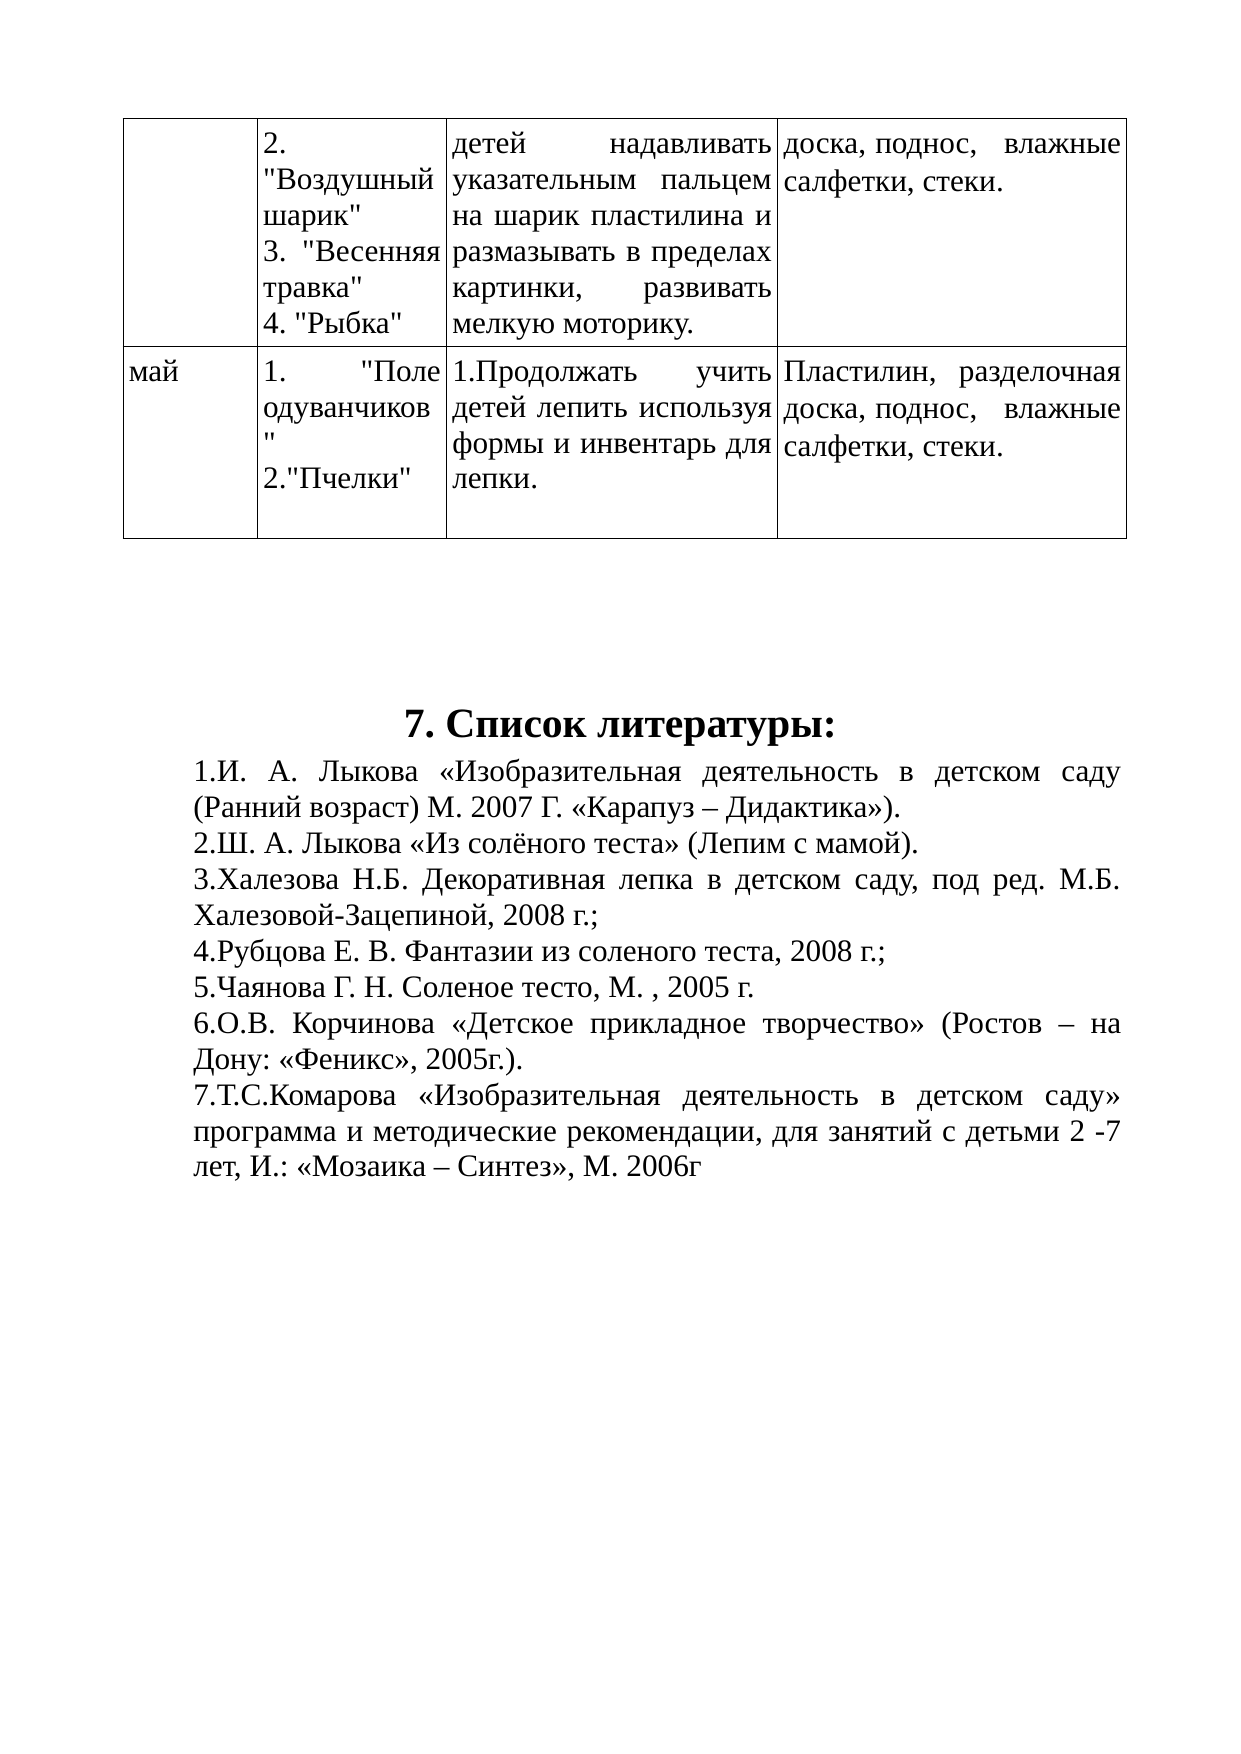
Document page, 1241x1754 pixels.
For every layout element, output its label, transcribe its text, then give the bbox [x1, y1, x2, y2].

table_cell детей надавливать указательным пальцем на шарик пластилина и размазывать в пределах картинки, развивать мелкую моторику. [447, 119, 777, 346]
list Чаянова Г. Н. Соленое тесто, М. , 2005 г. [193, 968, 1122, 1004]
table_cell 1.Продолжать учить детей лепить используя формы и инвентарь для лепки. [447, 347, 777, 537]
list Халезова Н.Б. Декоративная лепка в детском саду, под ред. М.Б. Халезовой-Зацепиной, 2008 г.; [193, 860, 1122, 932]
table_cell доска, поднос, влажные салфетки, стеки. [778, 119, 1126, 346]
table_cell 2. "Воздушный шарик" 3. "Весенняя травка" 4. "Рыбка" [258, 119, 446, 346]
list О.В. Корчинова «Детское прикладное творчество» (Ростов – на Дону: «Феникс», 2005г.). [193, 1004, 1122, 1076]
subtitle 7. Список литературы: [118, 699, 1122, 747]
table_cell 1. "Поле одуванчиков" 2."Пчелки" [258, 347, 446, 537]
table_cell Пластилин, разделочная доска, поднос, влажные салфетки, стеки. [778, 347, 1126, 537]
table_cell май [124, 347, 257, 537]
list Рубцова Е. В. Фантазии из соленого теста, 2008 г.; [193, 932, 1122, 968]
list Ш. А. Лыкова «Из солёного теста» (Лепим с мамой). [193, 824, 1122, 860]
list Т.С.Комарова «Изобразительная деятельность в детском саду» программа и методические рекомендации, для занятий с детьми 2 -7 лет, И.: «Мозаика – Синтез», М. 2006г [193, 1076, 1122, 1184]
table_cell [124, 119, 257, 346]
list И. А. Лыкова «Изобразительная деятельность в детском саду (Ранний возраст) М. 2007 Г. «Карапуз – Дидактика»). [193, 752, 1122, 824]
